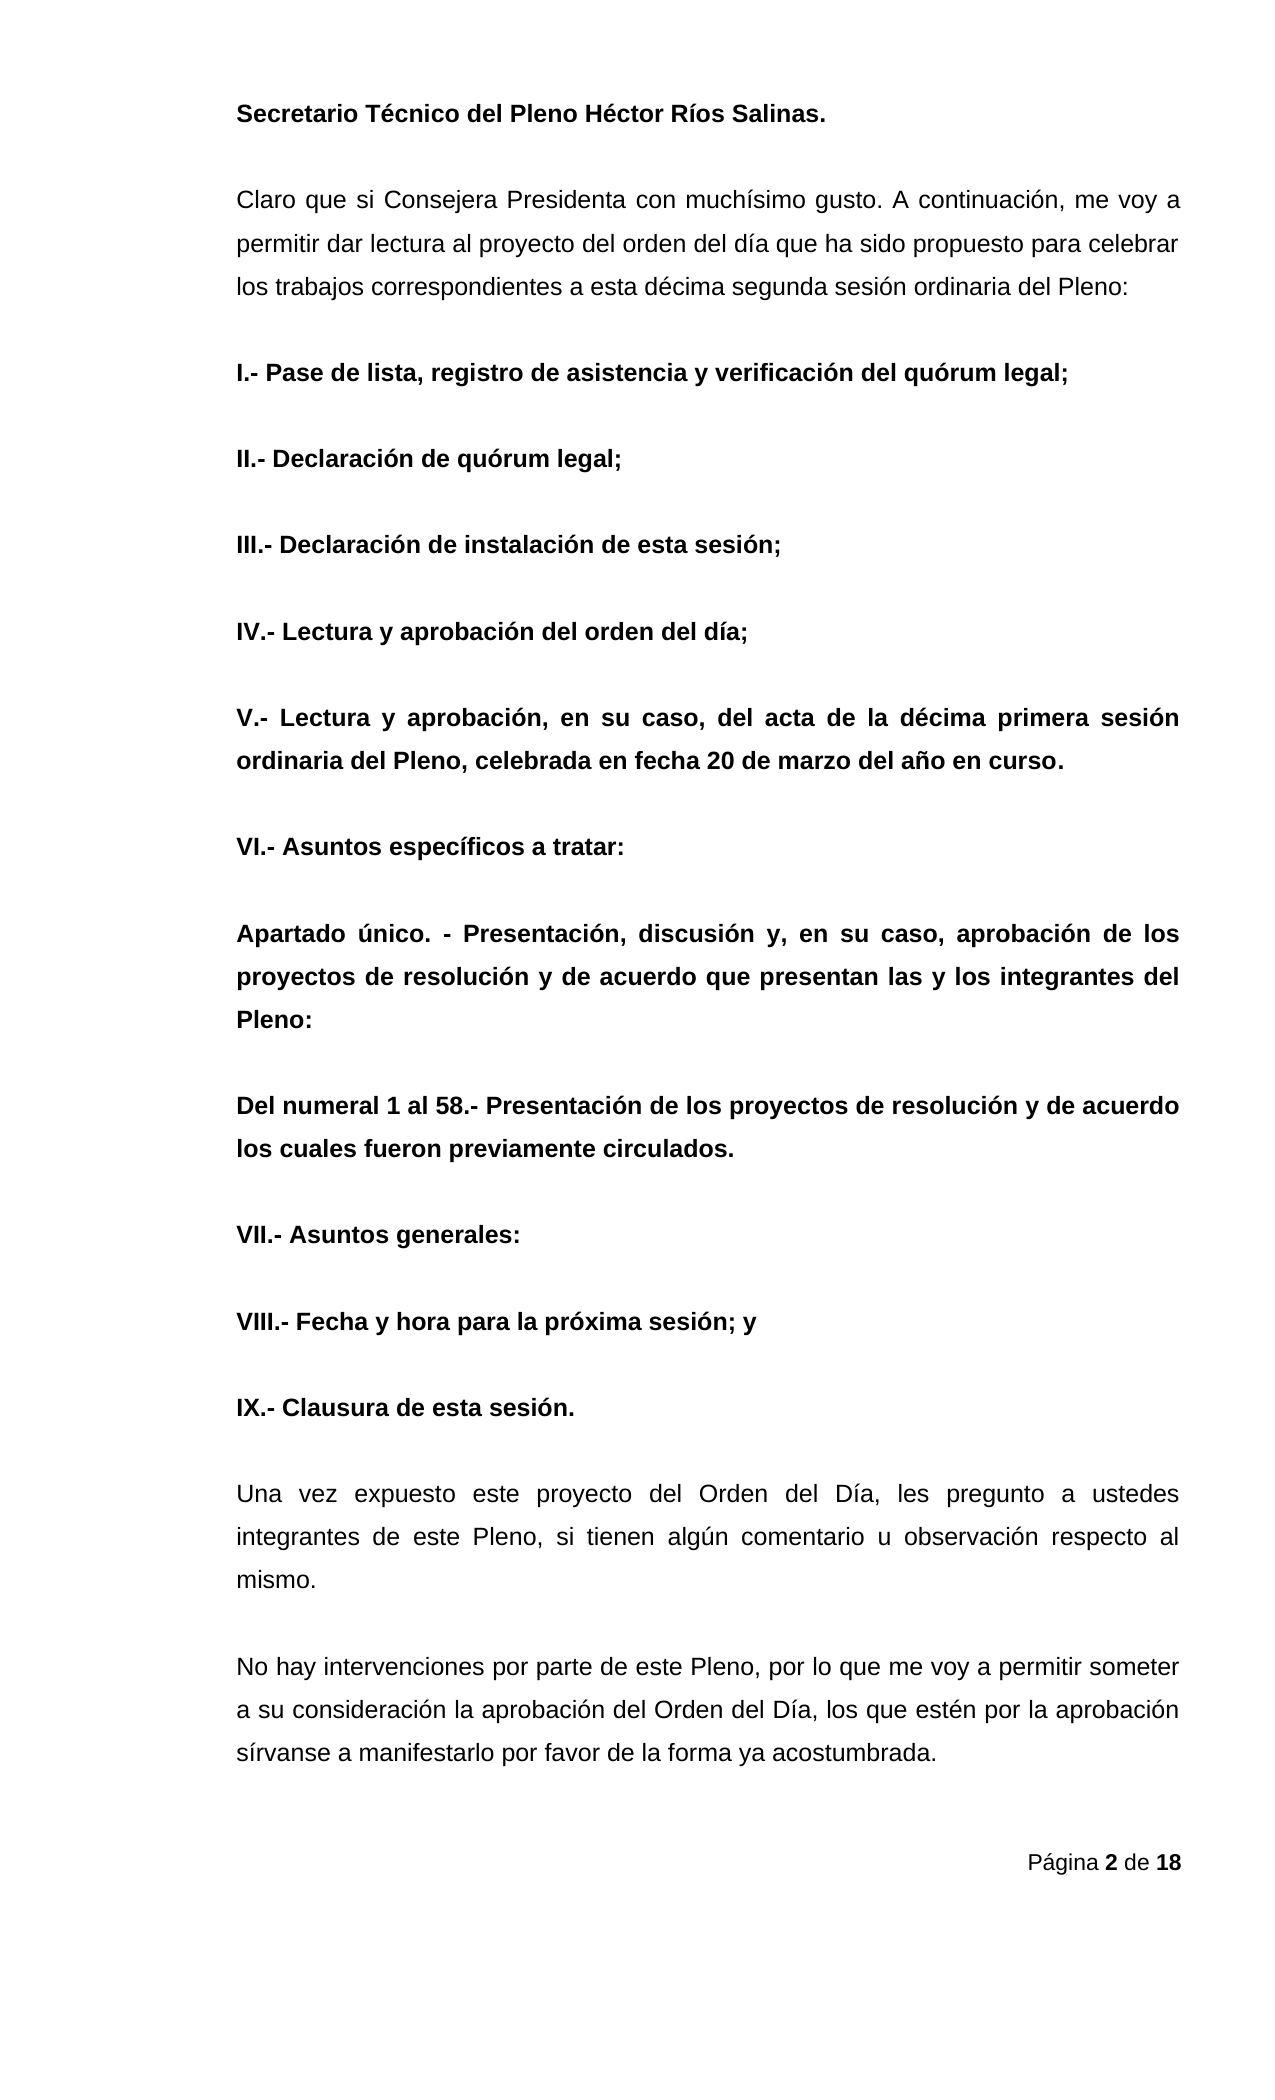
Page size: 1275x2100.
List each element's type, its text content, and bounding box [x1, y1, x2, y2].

text IX.- Clausura de esta sesión. [236, 1393, 1181, 1422]
text VII.- Asuntos generales: [236, 1221, 1181, 1249]
text IV.- Lectura y aprobación del orden del día; [236, 617, 1181, 646]
text VI.- Asuntos específicos a tratar: [236, 832, 1181, 861]
text III.- Declaración de instalación de esta sesión; [236, 531, 1181, 559]
text VIII.- Fecha y hora para la próxima sesión; y [236, 1307, 1181, 1336]
text Claro que si Consejera Presidenta con muchísimo gusto. A continuación, me voy a permitir dar lectura al proyecto del orden del día que ha sido propuesto para celebrar los trabajos correspondientes a esta décima segunda sesión ordinaria del Pleno: [236, 186, 1181, 301]
text No hay intervenciones por parte de este Pleno, por lo que me voy a permitir someter a su consideración la aprobación del Orden del Día, los que estén por la aprobación sírvanse a manifestarlo por favor de la forma ya acostumbrada. [236, 1652, 1181, 1767]
text Apartado único. - Presentación, discusión y, en su caso, aprobación de los proyectos de resolución y de acuerdo que presentan las y los integrantes del Pleno: [236, 919, 1181, 1034]
text II.- Declaración de quórum legal; [236, 444, 1181, 473]
text Secretario Técnico del Pleno Héctor Ríos Salinas. [236, 99, 1181, 128]
text V.- Lectura y aprobación, en su caso, del acta de la décima primera sesión ordinaria del Pleno, celebrada en fecha 20 de marzo del año en curso. [236, 703, 1181, 775]
text Una vez expuesto este proyecto del Orden del Día, les pregunto a ustedes integrantes de este Pleno, si tienen algún comentario u observación respecto al mismo. [236, 1479, 1181, 1594]
text I.- Pase de lista, registro de asistencia y verificación del quórum legal; [236, 358, 1181, 387]
text Del numeral 1 al 58.- Presentación de los proyectos de resolución y de acuerdo los cuales fueron previamente circulados. [236, 1091, 1181, 1163]
